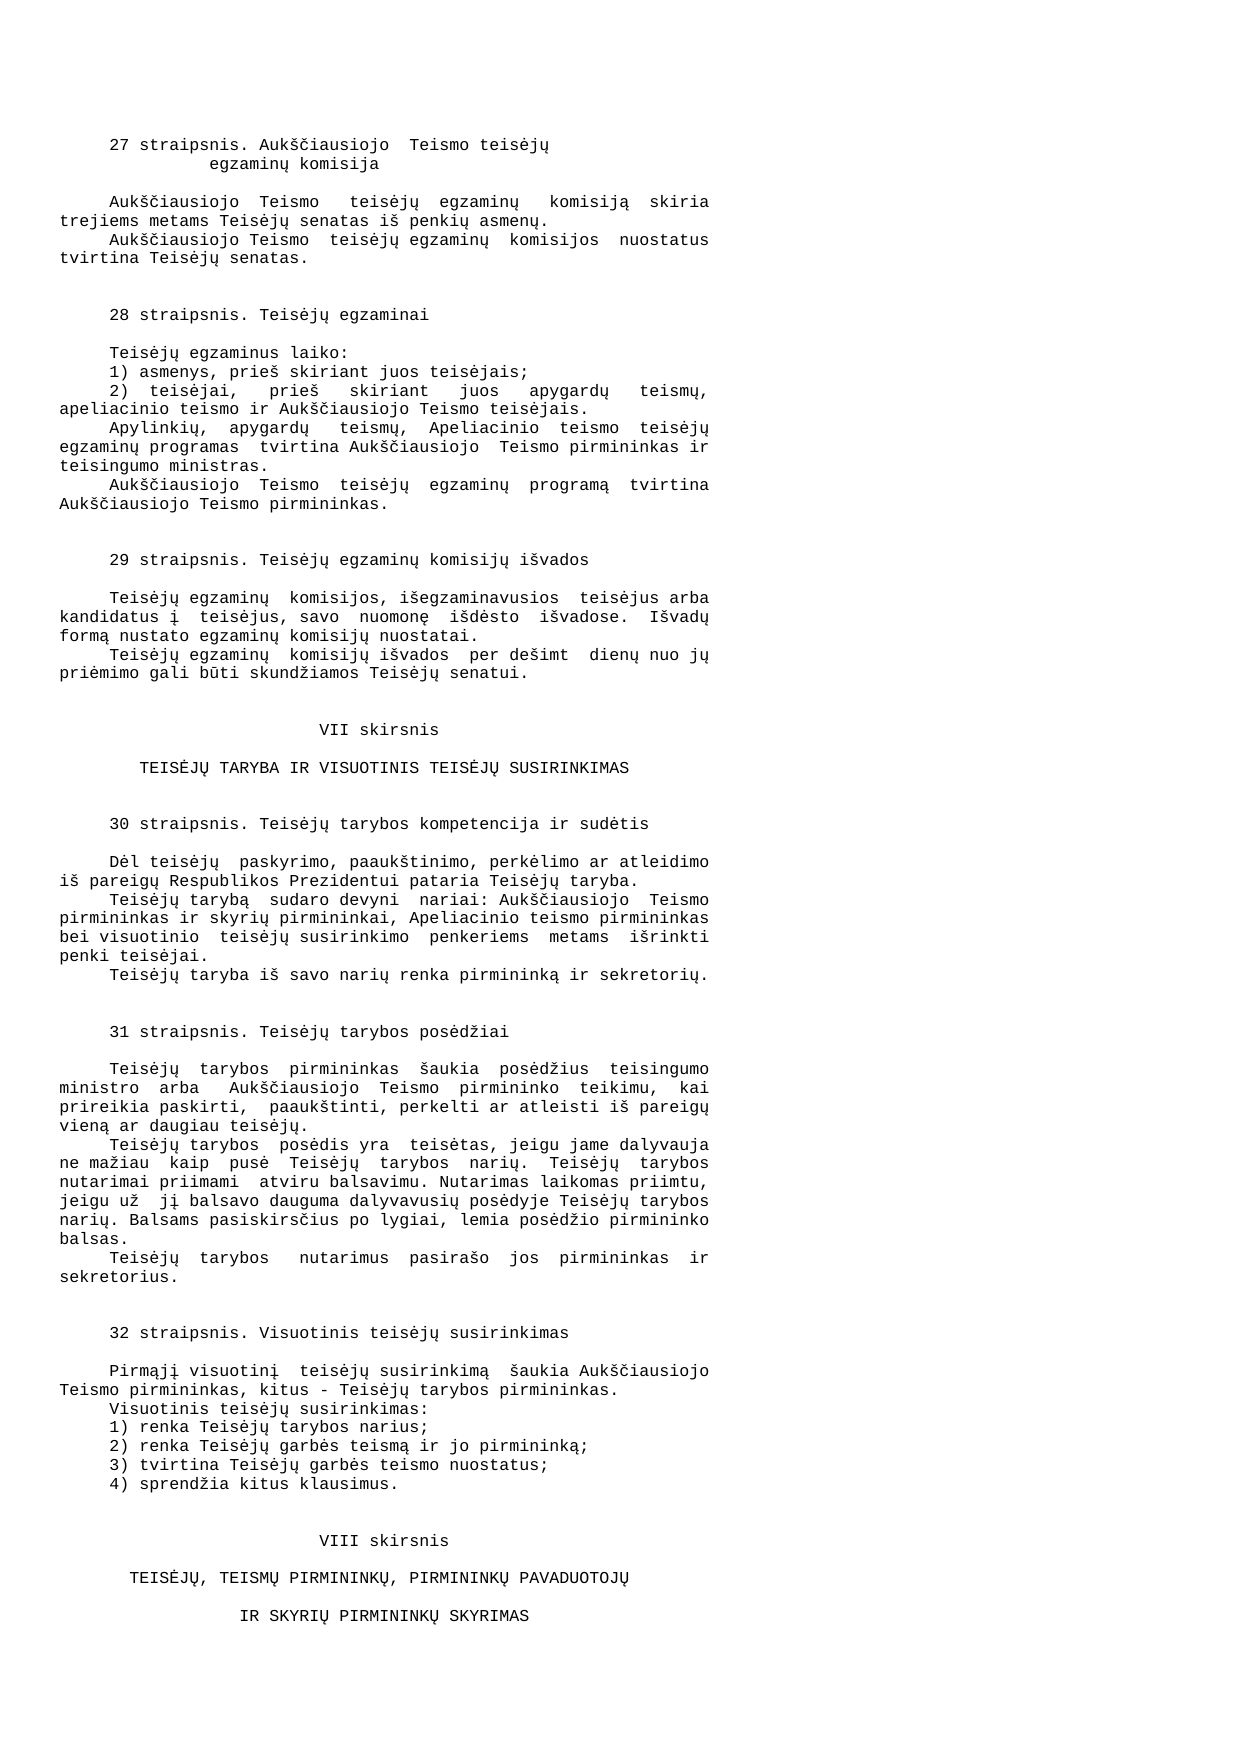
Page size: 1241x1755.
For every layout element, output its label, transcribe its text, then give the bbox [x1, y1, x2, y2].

text Teisėjų egzaminus laiko: [59, 344, 1122, 363]
text ne mažiau kaip pusė Teisėjų tarybos narių. Teisėjų tarybos [59, 1155, 1122, 1174]
text Pirmąjį visuotinį teisėjų susirinkimą šaukia Aukščiausiojo [59, 1362, 1122, 1381]
text egzaminų programas tvirtina Aukščiausiojo Teismo pirmininkas ir [59, 439, 1122, 457]
text iš pareigų Respublikos Prezidentui pataria Teisėjų taryba. [59, 872, 1122, 891]
text Aukščiausiojo Teismo teisėjų egzaminų komisijos nuostatus [59, 231, 1122, 250]
text Aukščiausiojo Teismo pirmininkas. [59, 495, 1122, 514]
text pirmininkas ir skyrių pirmininkai, Apeliacinio teismo pirmininkas [59, 910, 1122, 929]
text teisingumo ministras. [59, 457, 1122, 476]
text Dėl teisėjų paskyrimo, paaukštinimo, perkėlimo ar atleidimo [59, 853, 1122, 872]
text 3) tvirtina Teisėjų garbės teismo nuostatus; [59, 1457, 1122, 1476]
text apeliacinio teismo ir Aukščiausiojo Teismo teisėjais. [59, 401, 1122, 420]
text 32 straipsnis. Visuotinis teisėjų susirinkimas [59, 1325, 1122, 1344]
text 1) renka Teisėjų tarybos narius; [59, 1419, 1122, 1438]
text bei visuotinio teisėjų susirinkimo penkeriems metams išrinkti [59, 929, 1122, 948]
text priėmimo gali būti skundžiamos Teisėjų senatui. [59, 665, 1122, 684]
text narių. Balsams pasiskirsčius po lygiai, lemia posėdžio pirmininko [59, 1212, 1122, 1231]
text vieną ar daugiau teisėjų. [59, 1117, 1122, 1136]
text jeigu už jį balsavo dauguma dalyvavusių posėdyje Teisėjų tarybos [59, 1193, 1122, 1212]
text Teisėjų taryba iš savo narių renka pirmininką ir sekretorių. [59, 967, 1122, 985]
text 28 straipsnis. Teisėjų egzaminai [59, 307, 1122, 326]
text Apylinkių, apygardų teismų, Apeliacinio teismo teisėjų [59, 420, 1122, 439]
text balsas. [59, 1231, 1122, 1249]
text 29 straipsnis. Teisėjų egzaminų komisijų išvados [59, 552, 1122, 571]
text nutarimai priimami atviru balsavimu. Nutarimas laikomas priimtu, [59, 1174, 1122, 1193]
text 4) sprendžia kitus klausimus. [59, 1476, 1122, 1494]
text 30 straipsnis. Teisėjų tarybos kompetencija ir sudėtis [59, 816, 1122, 834]
text Teisėjų egzaminų komisijų išvados per dešimt dienų nuo jų [59, 646, 1122, 665]
text Aukščiausiojo Teismo teisėjų egzaminų komisiją skiria [59, 193, 1122, 212]
text 31 straipsnis. Teisėjų tarybos posėdžiai [59, 1023, 1122, 1042]
text VII skirsnis [59, 721, 1122, 740]
text IR SKYRIŲ PIRMININKŲ SKYRIMAS [59, 1608, 1122, 1626]
text penki teisėjai. [59, 948, 1122, 967]
text Teisėjų tarybos posėdis yra teisėtas, jeigu jame dalyvauja [59, 1136, 1122, 1155]
text egzaminų komisija [59, 156, 1122, 175]
text 2) teisėjai, prieš skiriant juos apygardų teismų, [59, 382, 1122, 401]
text 2) renka Teisėjų garbės teismą ir jo pirmininką; [59, 1438, 1122, 1457]
text tvirtina Teisėjų senatas. [59, 250, 1122, 269]
text Teisėjų tarybą sudaro devyni nariai: Aukščiausiojo Teismo [59, 891, 1122, 910]
text Teisėjų tarybos nutarimus pasirašo jos pirmininkas ir [59, 1249, 1122, 1268]
text 1) asmenys, prieš skiriant juos teisėjais; [59, 363, 1122, 382]
text sekretorius. [59, 1268, 1122, 1287]
text TEISĖJŲ TARYBA IR VISUOTINIS TEISĖJŲ SUSIRINKIMAS [59, 759, 1122, 778]
text TEISĖJŲ, TEISMŲ PIRMININKŲ, PIRMININKŲ PAVADUOTOJŲ [59, 1570, 1122, 1589]
text formą nustato egzaminų komisijų nuostatai. [59, 627, 1122, 646]
text Aukščiausiojo Teismo teisėjų egzaminų programą tvirtina [59, 476, 1122, 495]
text Teisėjų egzaminų komisijos, išegzaminavusios teisėjus arba [59, 589, 1122, 608]
text trejiems metams Teisėjų senatas iš penkių asmenų. [59, 212, 1122, 231]
text Visuotinis teisėjų susirinkimas: [59, 1400, 1122, 1419]
text Teisėjų tarybos pirmininkas šaukia posėdžius teisingumo [59, 1061, 1122, 1080]
text Teismo pirmininkas, kitus - Teisėjų tarybos pirmininkas. [59, 1381, 1122, 1400]
text 27 straipsnis. Aukščiausiojo Teismo teisėjų [59, 137, 1122, 156]
text prireikia paskirti, paaukštinti, perkelti ar atleisti iš pareigų [59, 1098, 1122, 1117]
text VIII skirsnis [59, 1532, 1122, 1551]
text kandidatus į teisėjus, savo nuomonę išdėsto išvadose. Išvadų [59, 608, 1122, 627]
text ministro arba Aukščiausiojo Teismo pirmininko teikimu, kai [59, 1080, 1122, 1098]
